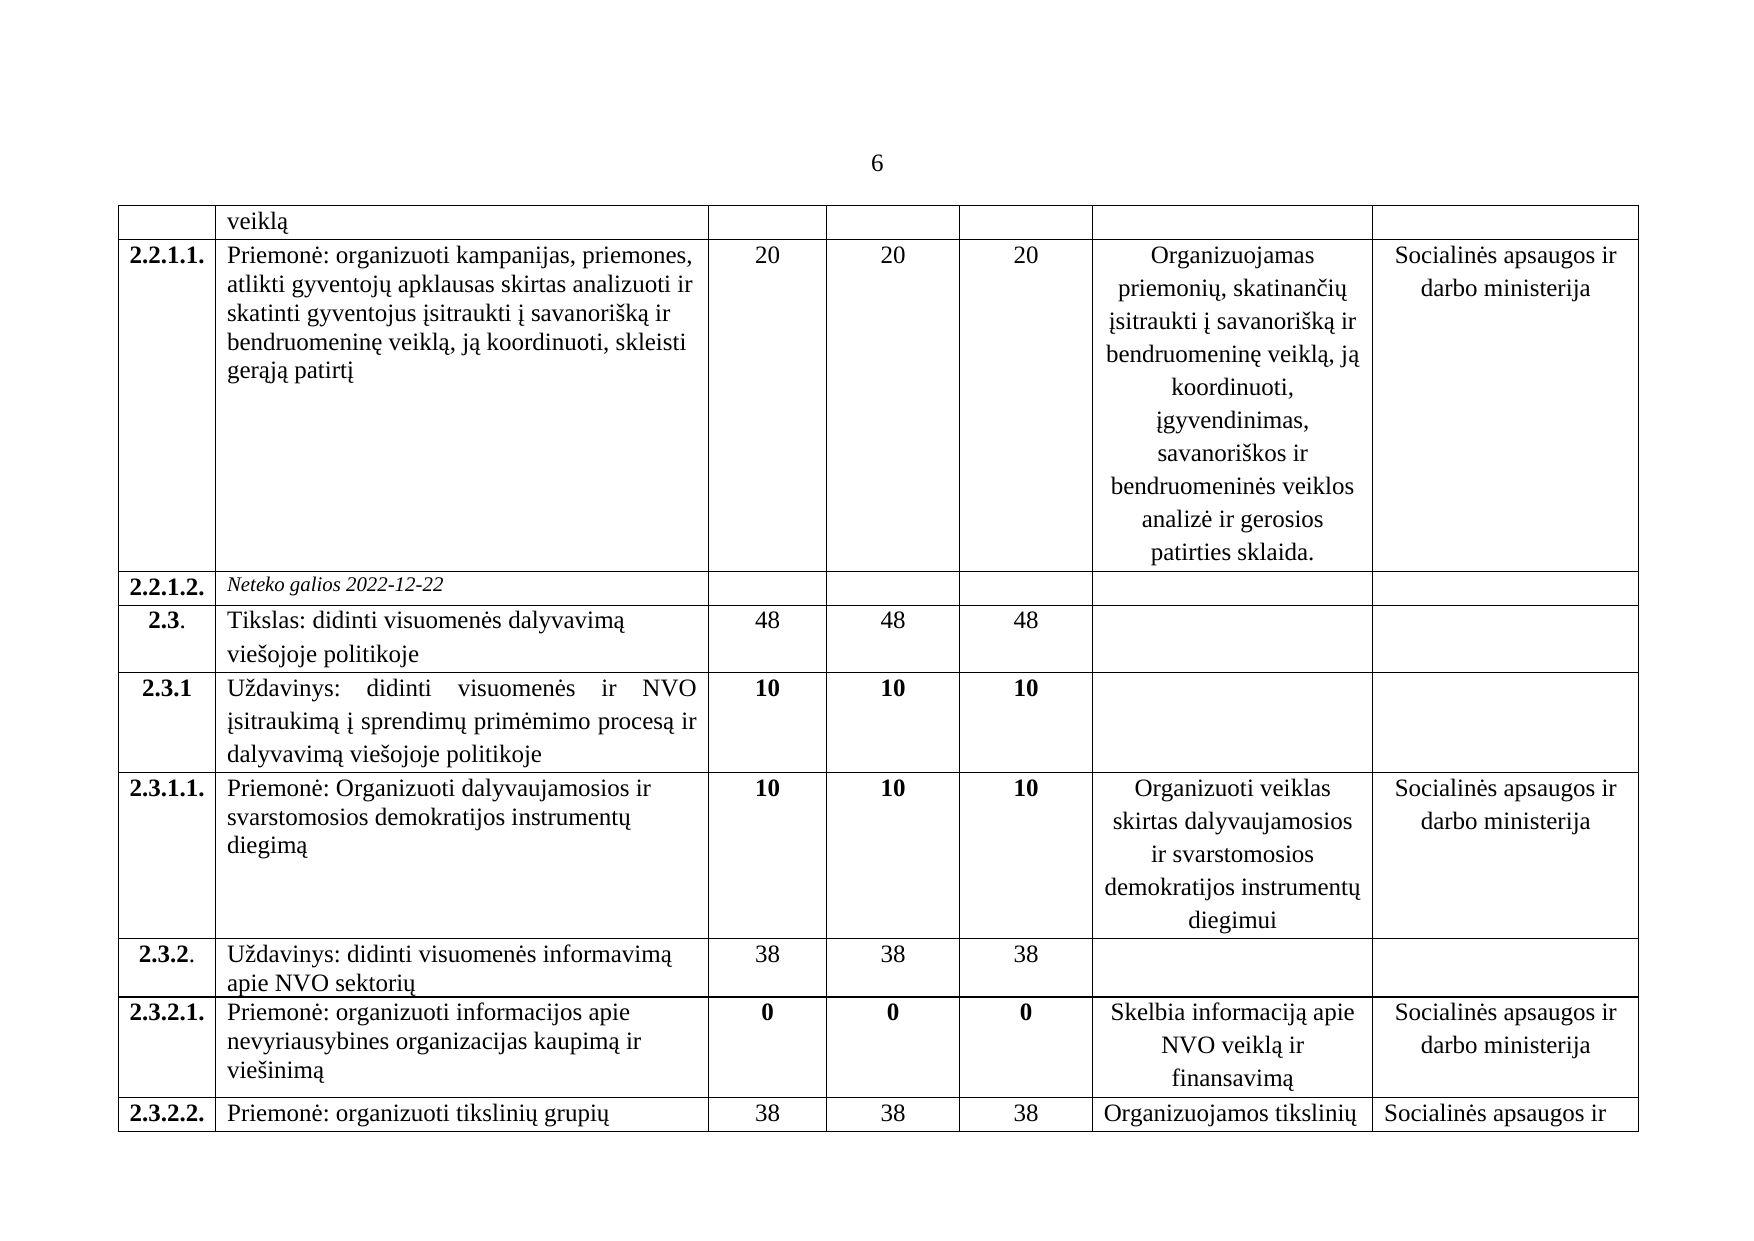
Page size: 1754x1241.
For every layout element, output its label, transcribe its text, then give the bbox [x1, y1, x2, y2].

table_cell 20 [709, 240, 826, 571]
table_cell 2.3. [119, 606, 215, 672]
table_cell Socialinės apsaugos ir [1373, 1098, 1638, 1131]
table_cell [1373, 206, 1638, 239]
table_cell 2.2.1.1. [119, 240, 215, 571]
table_cell 48 [709, 606, 826, 672]
table_cell 2.3.2.2. [119, 1098, 215, 1131]
table_cell [960, 572, 1092, 604]
table_cell Uždavinys: didinti visuomenės informavimą apie NVO sektorių [216, 939, 708, 996]
table_cell [1093, 673, 1372, 772]
table_cell 10 [709, 673, 826, 772]
table_cell 48 [960, 606, 1092, 672]
table_cell 38 [960, 939, 1092, 996]
table_cell 0 [709, 998, 826, 1097]
table_cell 2.2.1.2. [119, 572, 215, 604]
table_cell [1093, 572, 1372, 604]
table_cell Uždavinys: didinti visuomenės ir NVO įsitraukimą į sprendimų primėmimo procesą ir dalyvavimą viešojoje politikoje [216, 673, 708, 772]
table_cell 2.3.1 [119, 673, 215, 772]
table_cell 38 [709, 1098, 826, 1131]
table_cell 10 [960, 773, 1092, 938]
table_cell [1373, 939, 1638, 996]
table_cell veiklą [216, 206, 708, 239]
table_cell 2.3.2.1. [119, 998, 215, 1097]
table_cell Organizuojamas priemonių, skatinančių įsitraukti į savanorišką ir bendruomeninę veiklą, ją koordinuoti, įgyvendinimas, savanoriškos ir bendruomeninės veiklos analizė ir gerosios patirties sklaida. [1093, 240, 1372, 571]
table_cell [827, 206, 959, 239]
table_cell 20 [827, 240, 959, 571]
table_cell 0 [827, 998, 959, 1097]
table_cell 20 [960, 240, 1092, 571]
table_cell 38 [709, 939, 826, 996]
table_cell Organizuoti veiklas skirtas dalyvaujamosios ir svarstomosios demokratijos instrumentų diegimui [1093, 773, 1372, 938]
table_cell 10 [709, 773, 826, 938]
table_cell [709, 206, 826, 239]
table_cell [1093, 206, 1372, 239]
table_cell Priemonė: organizuoti tikslinių grupių [216, 1098, 708, 1131]
table_cell [1093, 606, 1372, 672]
table_cell Skelbia informaciją apie NVO veiklą ir finansavimą [1093, 998, 1372, 1097]
table_cell 0 [960, 998, 1092, 1097]
table_cell 2.3.1.1. [119, 773, 215, 938]
table_cell Priemonė: organizuoti kampanijas, priemones, atlikti gyventojų apklausas skirtas analizuoti ir skatinti gyventojus įsitraukti į savanorišką ir bendruomeninę veiklą, ją koordinuoti, skleisti gerąją patirtį [216, 240, 708, 571]
table_cell 48 [827, 606, 959, 672]
table_cell [1373, 606, 1638, 672]
table_cell [119, 206, 215, 239]
table_cell [1373, 673, 1638, 772]
table_cell Tikslas: didinti visuomenės dalyvavimą viešojoje politikoje [216, 606, 708, 672]
table_cell 38 [960, 1098, 1092, 1131]
table_cell Organizuojamos tikslinių [1093, 1098, 1372, 1131]
table_cell Priemonė: Organizuoti dalyvaujamosios ir svarstomosios demokratijos instrumentų diegimą [216, 773, 708, 938]
table_cell 38 [827, 939, 959, 996]
table_cell 38 [827, 1098, 959, 1131]
table_cell Socialinės apsaugos ir darbo ministerija [1373, 240, 1638, 571]
table_cell 10 [960, 673, 1092, 772]
table_cell 10 [827, 673, 959, 772]
table_cell 2.3.2. [119, 939, 215, 996]
table_cell Neteko galios 2022-12-22 [216, 572, 708, 604]
table_cell Socialinės apsaugos ir darbo ministerija [1373, 773, 1638, 938]
table_cell Priemonė: organizuoti informacijos apie nevyriausybines organizacijas kaupimą ir viešinimą [216, 998, 708, 1097]
table_cell [960, 206, 1092, 239]
table_cell 10 [827, 773, 959, 938]
table_cell [827, 572, 959, 604]
table_cell [1093, 939, 1372, 996]
table_cell [709, 572, 826, 604]
table_cell Socialinės apsaugos ir darbo ministerija [1373, 998, 1638, 1097]
table_cell [1373, 572, 1638, 604]
